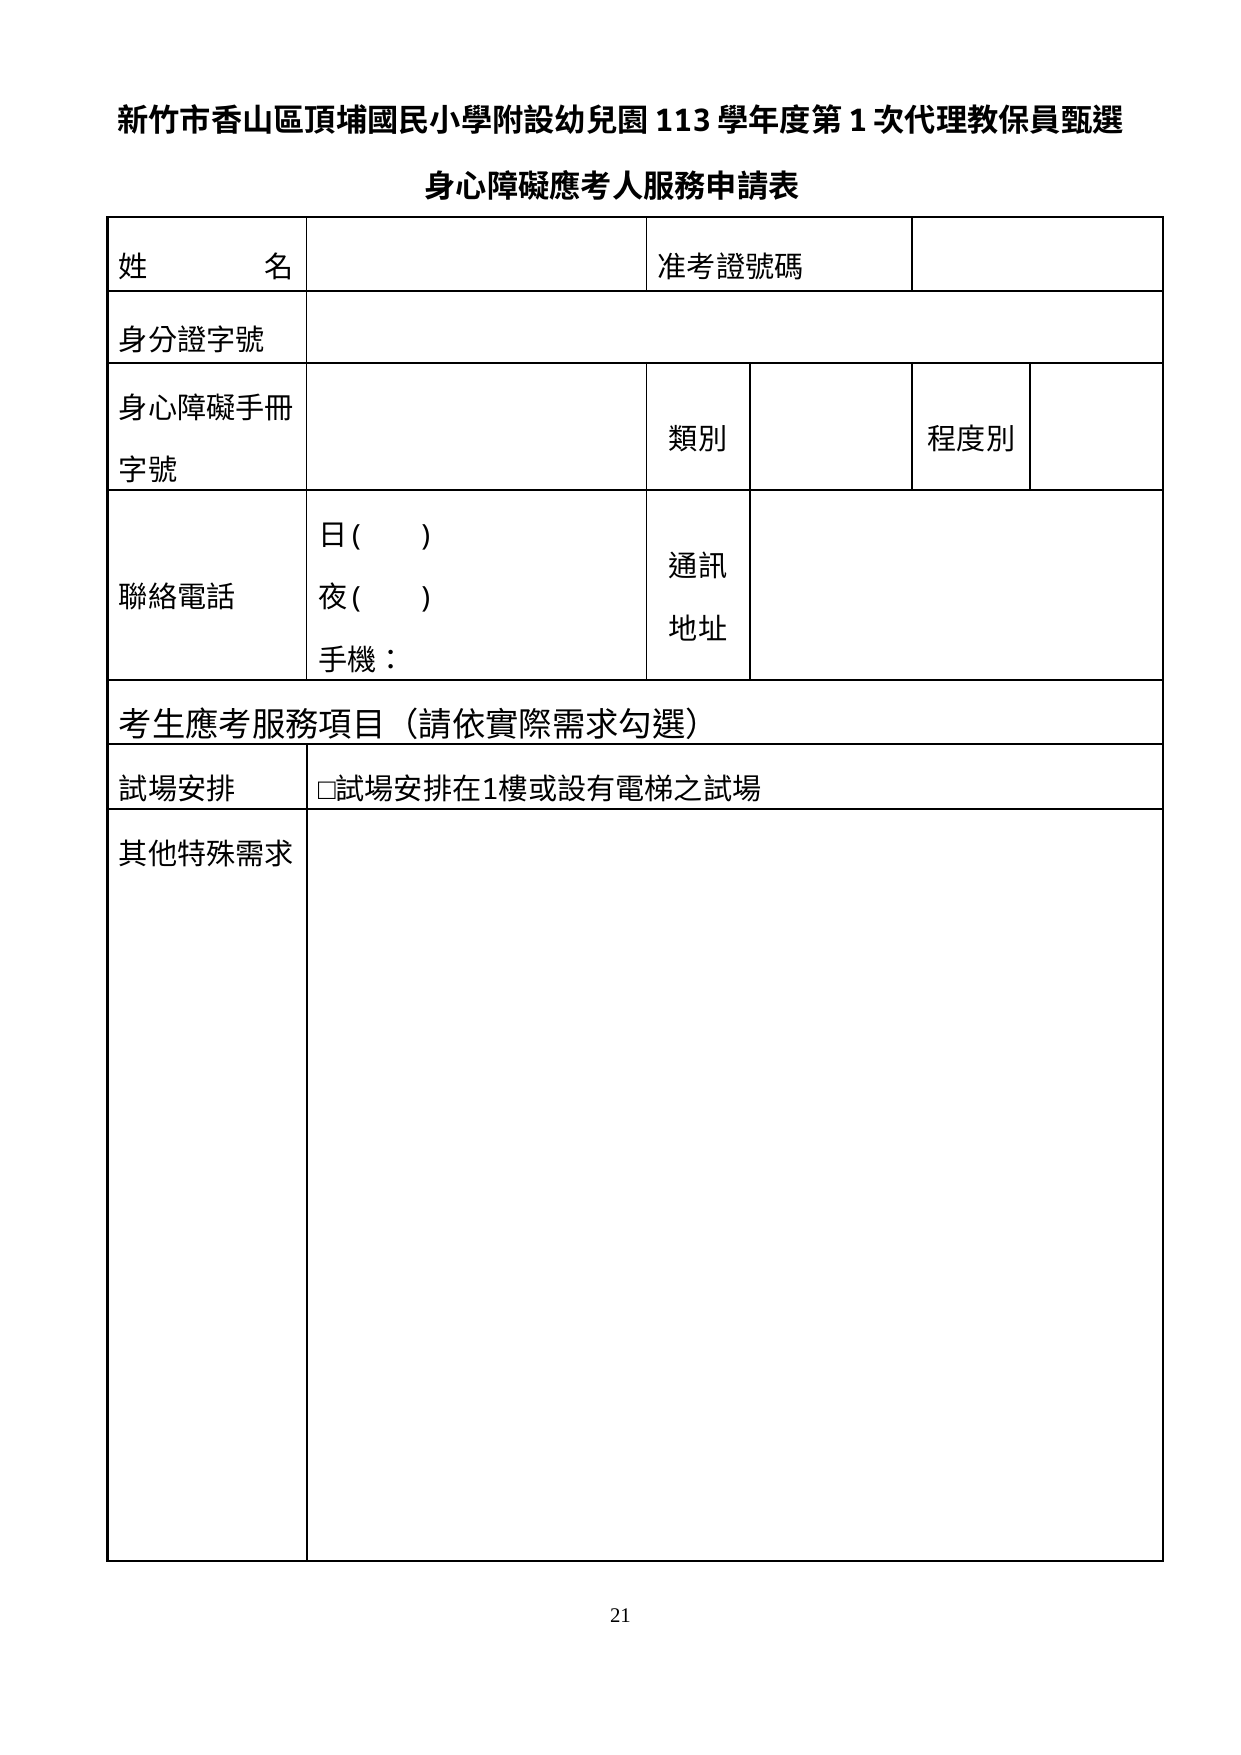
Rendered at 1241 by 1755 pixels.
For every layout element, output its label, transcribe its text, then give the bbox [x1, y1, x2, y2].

table_cell 身心障礙手冊 字號 [109, 364, 306, 489]
table_cell 身分證字號 [109, 292, 306, 362]
table_header [913, 218, 1162, 290]
table_cell [751, 364, 911, 489]
subtitle 新竹市香山區頂埔國民小學附設幼兒園113學年度第1次代理教保員甄選 [89, 96, 1152, 141]
table_cell [1031, 364, 1162, 489]
text 身心障礙應考人服務申請表 [89, 141, 1152, 203]
table_cell 考生應考服務項目（請依實際需求勾選） [109, 681, 1162, 743]
table_header 准考證號碼 [647, 218, 911, 290]
table_cell 類別 [647, 364, 749, 489]
table_cell [307, 364, 646, 489]
table_header [307, 218, 646, 290]
table_cell 聯絡電話 [109, 491, 306, 678]
table_cell [308, 810, 1162, 1560]
table_cell [751, 491, 1162, 678]
table_cell 通訊地址 [647, 491, 749, 678]
table_cell [307, 292, 1162, 362]
table_header 姓 名 [109, 218, 306, 290]
table_cell 程度別 [913, 364, 1029, 489]
table_cell 試場安排 [109, 745, 306, 808]
table_cell □試場安排在1樓或設有電梯之試場 [308, 745, 1162, 808]
table_cell 日( ) 夜( ) 手機： [307, 491, 646, 678]
table_cell 其他特殊需求 [109, 810, 306, 1560]
